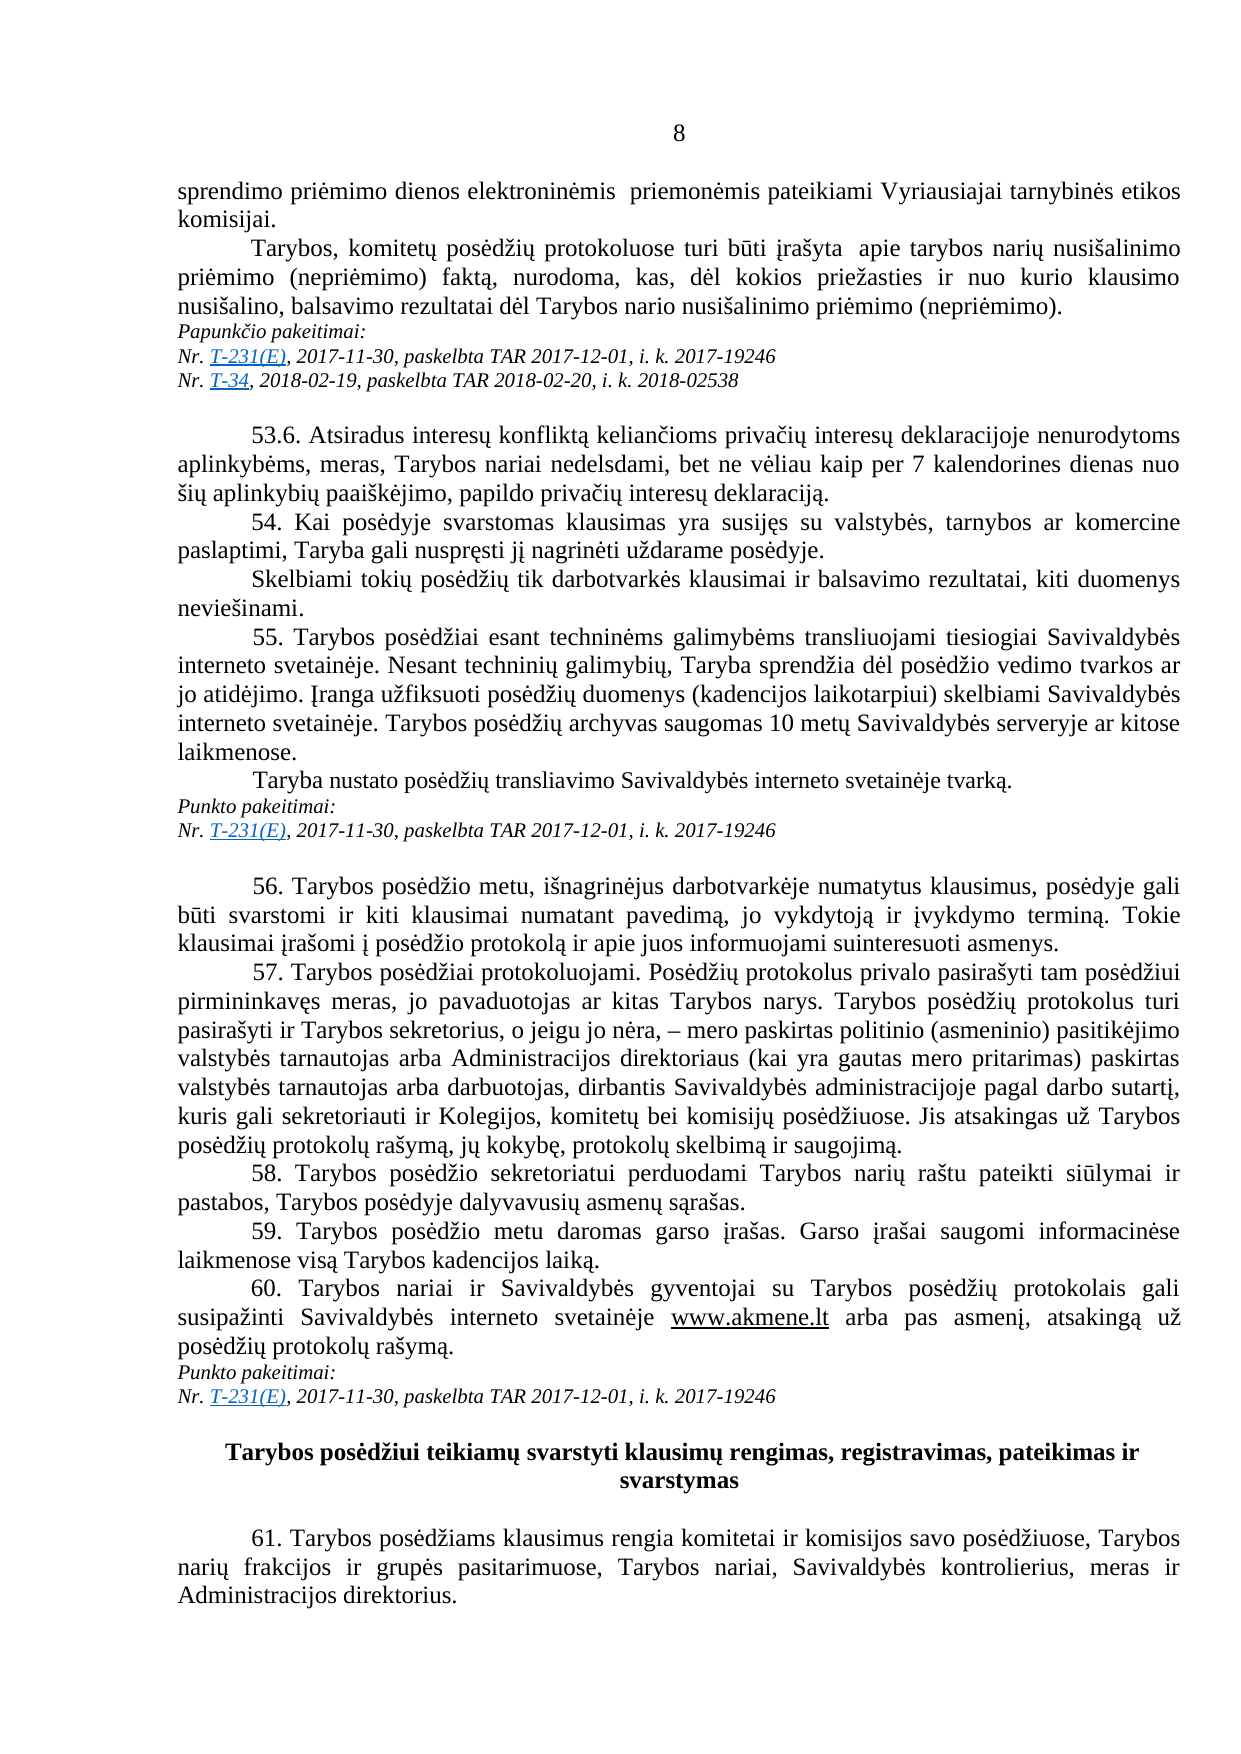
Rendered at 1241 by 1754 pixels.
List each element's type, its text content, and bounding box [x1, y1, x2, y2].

text Tarybos, komitetų posėdžių protokoluose turi būti įrašyta apie tarybos narių nusišalinimo priėmimo (nepriėmimo) faktą, nurodoma, kas, dėl kokios priežasties ir nuo kurio klausimo nusišalino, balsavimo rezultatai dėl Tarybos nario nusišalinimo priėmimo (nepriėmimo). [177, 233, 1181, 319]
text 55. Tarybos posėdžiai esant techninėms galimybėms transliuojami tiesiogiai Savivaldybės interneto svetainėje. Nesant techninių galimybių, Taryba sprendžia dėl posėdžio vedimo tvarkos ar jo atidėjimo. Įranga užfiksuoti posėdžių duomenys (kadencijos laikotarpiui) skelbiami Savivaldybės interneto svetainėje. Tarybos posėdžių archyvas saugomas 10 metų Savivaldybės serveryje ar kitose laikmenose. [177, 622, 1181, 765]
text Nr. T-231(E), 2017-11-30, paskelbta TAR 2017-12-01, i. k. 2017-19246 [177, 818, 1181, 842]
text Papunkčio pakeitimai: [177, 319, 1181, 343]
text 56. Tarybos posėdžio metu, išnagrinėjus darbotvarkėje numatytus klausimus, posėdyje gali būti svarstomi ir kiti klausimai numatant pavedimą, jo vykdytoją ir įvykdymo terminą. Tokie klausimai įrašomi į posėdžio protokolą ir apie juos informuojami suinteresuoti asmenys. [177, 871, 1181, 957]
text 53.6. Atsiradus interesų konfliktą keliančioms privačių interesų deklaracijoje nenurodytoms aplinkybėms, meras, Tarybos nariai nedelsdami, bet ne vėliau kaip per 7 kalendorines dienas nuo šių aplinkybių paaiškėjimo, papildo privačių interesų deklaraciją. [177, 420, 1181, 507]
text 54. Kai posėdyje svarstomas klausimas yra susijęs su valstybės, tarnybos ar komercine paslaptimi, Taryba gali nuspręsti jį nagrinėti uždarame posėdyje. [177, 507, 1181, 564]
text sprendimo priėmimo dienos elektroninėmis priemonėmis pateikiami Vyriausiajai tarnybinės etikos komisijai. [177, 176, 1181, 233]
text Tarybos posėdžiui teikiamų svarstyti klausimų rengimas, registravimas, pateikimas ir svarstymas [177, 1437, 1181, 1494]
text Nr. T-34, 2018-02-19, paskelbta TAR 2018-02-20, i. k. 2018-02538 [177, 368, 1181, 392]
text 61. Tarybos posėdžiams klausimus rengia komitetai ir komisijos savo posėdžiuose, Tarybos narių frakcijos ir grupės pasitarimuose, Tarybos nariai, Savivaldybės kontrolierius, meras ir Administracijos direktorius. [177, 1523, 1181, 1609]
text Nr. T-231(E), 2017-11-30, paskelbta TAR 2017-12-01, i. k. 2017-19246 [177, 1384, 1181, 1408]
text 57. Tarybos posėdžiai protokoluojami. Posėdžių protokolus privalo pasirašyti tam posėdžiui pirmininkavęs meras, jo pavaduotojas ar kitas Tarybos narys. Tarybos posėdžių protokolus turi pasirašyti ir Tarybos sekretorius, o jeigu jo nėra, – mero paskirtas politinio (asmeninio) pasitikėjimo valstybės tarnautojas arba Administracijos direktoriaus (kai yra gautas mero pritarimas) paskirtas valstybės tarnautojas arba darbuotojas, dirbantis Savivaldybės administracijoje pagal darbo sutartį, kuris gali sekretoriauti ir Kolegijos, komitetų bei komisijų posėdžiuose. Jis atsakingas už Tarybos posėdžių protokolų rašymą, jų kokybę, protokolų skelbimą ir saugojimą. [177, 957, 1181, 1158]
text 60. Tarybos nariai ir Savivaldybės gyventojai su Tarybos posėdžių protokolais gali susipažinti Savivaldybės interneto svetainėje www.akmene.lt arba pas asmenį, atsakingą už posėdžių protokolų rašymą. [177, 1273, 1181, 1360]
text Punkto pakeitimai: [177, 794, 1181, 818]
text 58. Tarybos posėdžio sekretoriatui perduodami Tarybos narių raštu pateikti siūlymai ir pastabos, Tarybos posėdyje dalyvavusių asmenų sąrašas. [177, 1158, 1181, 1216]
text Punkto pakeitimai: [177, 1360, 1181, 1384]
text 59. Tarybos posėdžio metu daromas garso įrašas. Garso įrašai saugomi informacinėse laikmenose visą Tarybos kadencijos laiką. [177, 1216, 1181, 1273]
text Skelbiami tokių posėdžių tik darbotvarkės klausimai ir balsavimo rezultatai, kiti duomenys neviešinami. [177, 564, 1181, 622]
text Taryba nustato posėdžių transliavimo Savivaldybės interneto svetainėje tvarką. [177, 765, 1181, 794]
text Nr. T-231(E), 2017-11-30, paskelbta TAR 2017-12-01, i. k. 2017-19246 [177, 343, 1181, 368]
